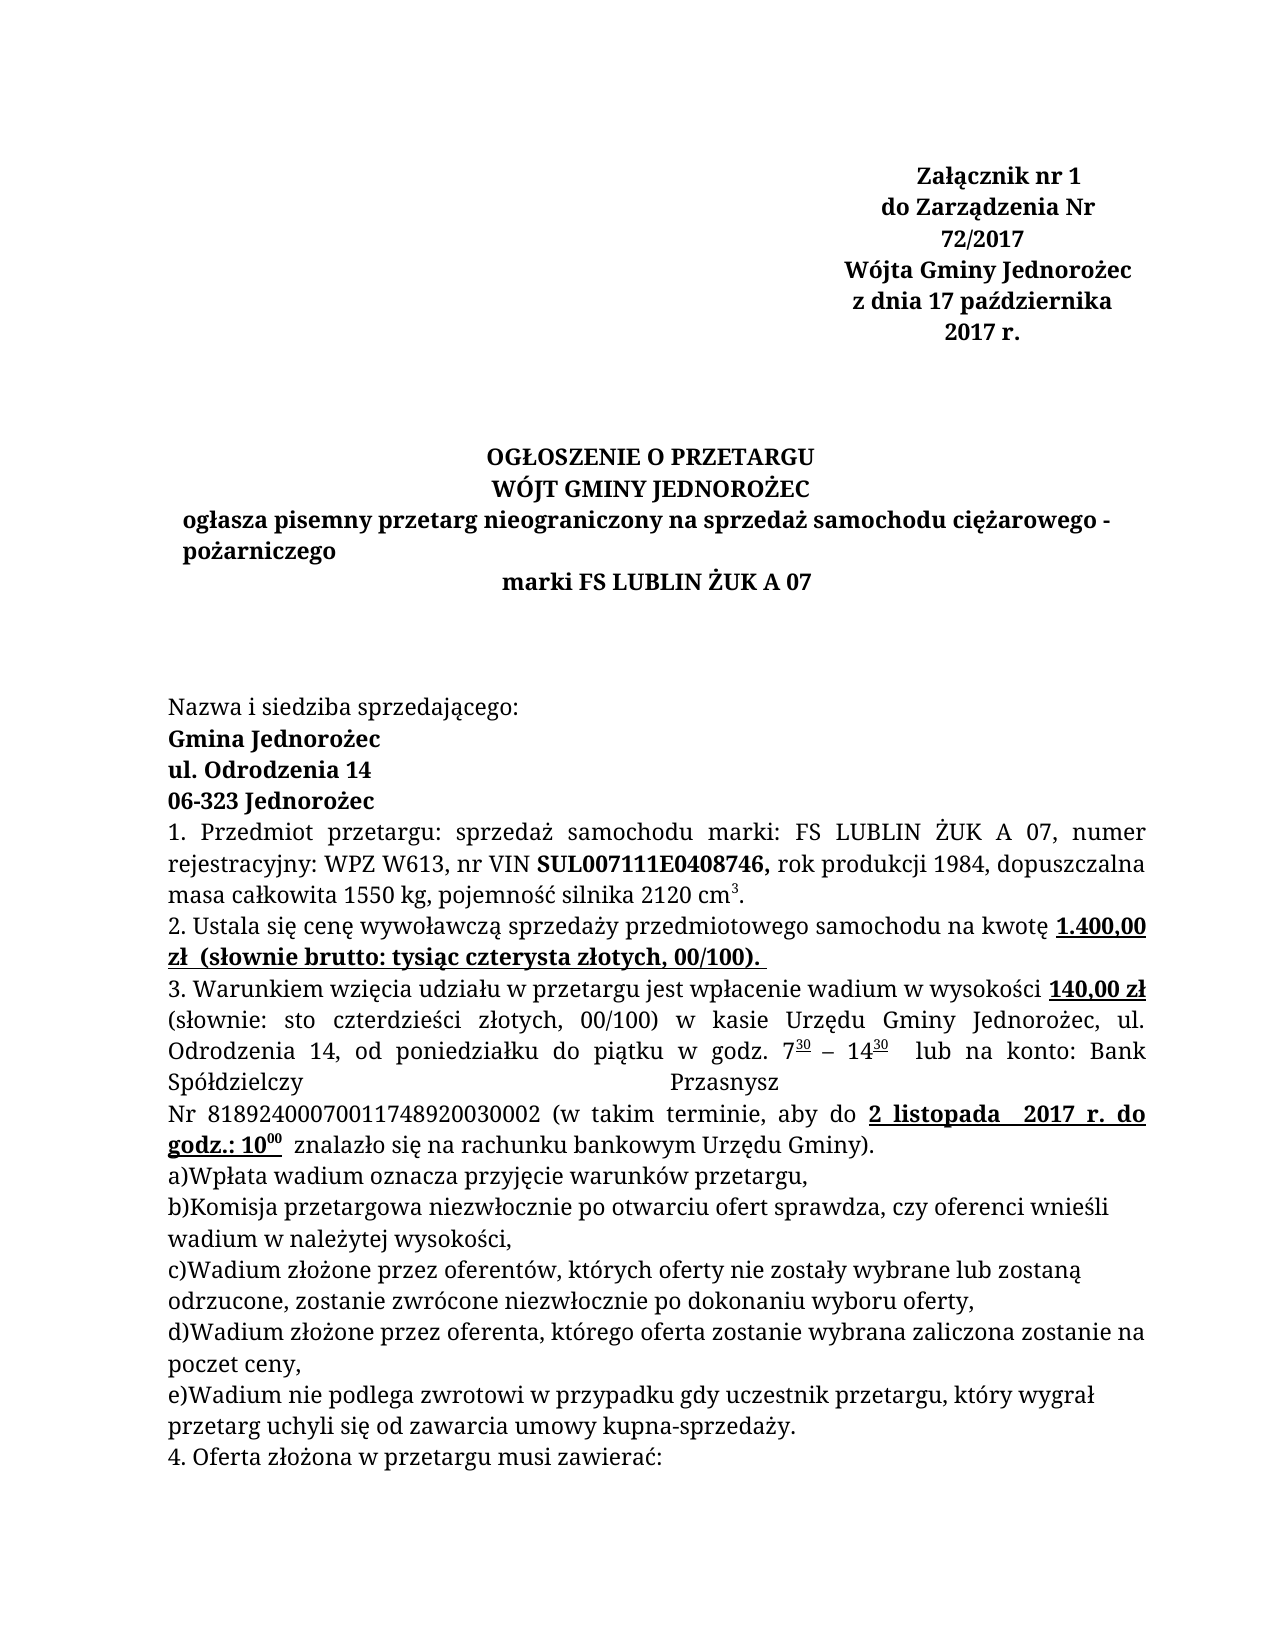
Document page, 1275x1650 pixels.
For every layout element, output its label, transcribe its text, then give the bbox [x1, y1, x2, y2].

text ul. Odrodzenia 14 06-323 Jednorożec [168, 754, 1146, 816]
text ogłasza pisemny przetarg nieograniczony na sprzedaż samochodu ciężarowego - pożarniczego [182, 504, 1146, 566]
text 1. Przedmiot przetargu: sprzedaż samochodu marki: FS LUBLIN ŻUK A 07, numer rejestracyjny: WPZ W613, nr VIN SUL007111E0408746, rok produkcji 1984, dopuszczalna masa całkowita 1550 kg, pojemność silnika 2120 cm3. [168, 816, 1146, 910]
text Wójta Gminy Jednorożec z dnia 17 października 2017 r. [831, 254, 1134, 348]
text 3. Warunkiem wzięcia udziału w przetargu jest wpłacenie wadium w wysokości 140,00 zł (słownie: sto czterdzieści złotych, 00/100) w kasie Urzędu Gminy Jednorożec, ul. Odrodzenia 14, od poniedziałku do piątku w godz. 730 – 1430 lub na konto: Bank Spółdzielczy Przasnysz Nr 81892400070011748920030002 (w takim terminie, aby do 2 listopada 2017 r. do godz.: 1000 znalazło się na rachunku bankowym Urzędu Gminy). [168, 973, 1146, 1160]
text Nazwa i siedziba sprzedającego: [168, 691, 1146, 723]
text OGŁOSZENIE O PRZETARGU [168, 441, 1134, 473]
text Gmina Jednorożec [168, 723, 1146, 754]
text marki FS LUBLIN ŻUK A 07 [168, 566, 1146, 598]
text WÓJT GMINY JEDNOROŻEC [168, 473, 1134, 504]
text do Zarządzenia Nr 72/2017 [831, 191, 1134, 254]
text a)Wpłata wadium oznacza przyjęcie warunków przetargu, b)Komisja przetargowa niezwłocznie po otwarciu ofert sprawdza, czy oferenci wnieśli wadium w należytej wysokości, c)Wadium złożone przez oferentów, których oferty nie zostały wybrane lub zostaną odrzucone, zostanie zwrócone niezwłocznie po dokonaniu wyboru oferty, d)Wadium złożone przez oferenta, którego oferta zostanie wybrana zaliczona zostanie na poczet ceny, e)Wadium nie podlega zwrotowi w przypadku gdy uczestnik przetargu, który wygrał przetarg uchyli się od zawarcia umowy kupna-sprzedaży. 4. Oferta złożona w przetargu musi zawierać: [168, 1160, 1146, 1473]
text Załącznik nr 1 [843, 160, 1146, 191]
text 2. Ustala się cenę wywoławczą sprzedaży przedmiotowego samochodu na kwotę 1.400,00 zł (słownie brutto: tysiąc czterysta złotych, 00/100). [168, 910, 1146, 973]
